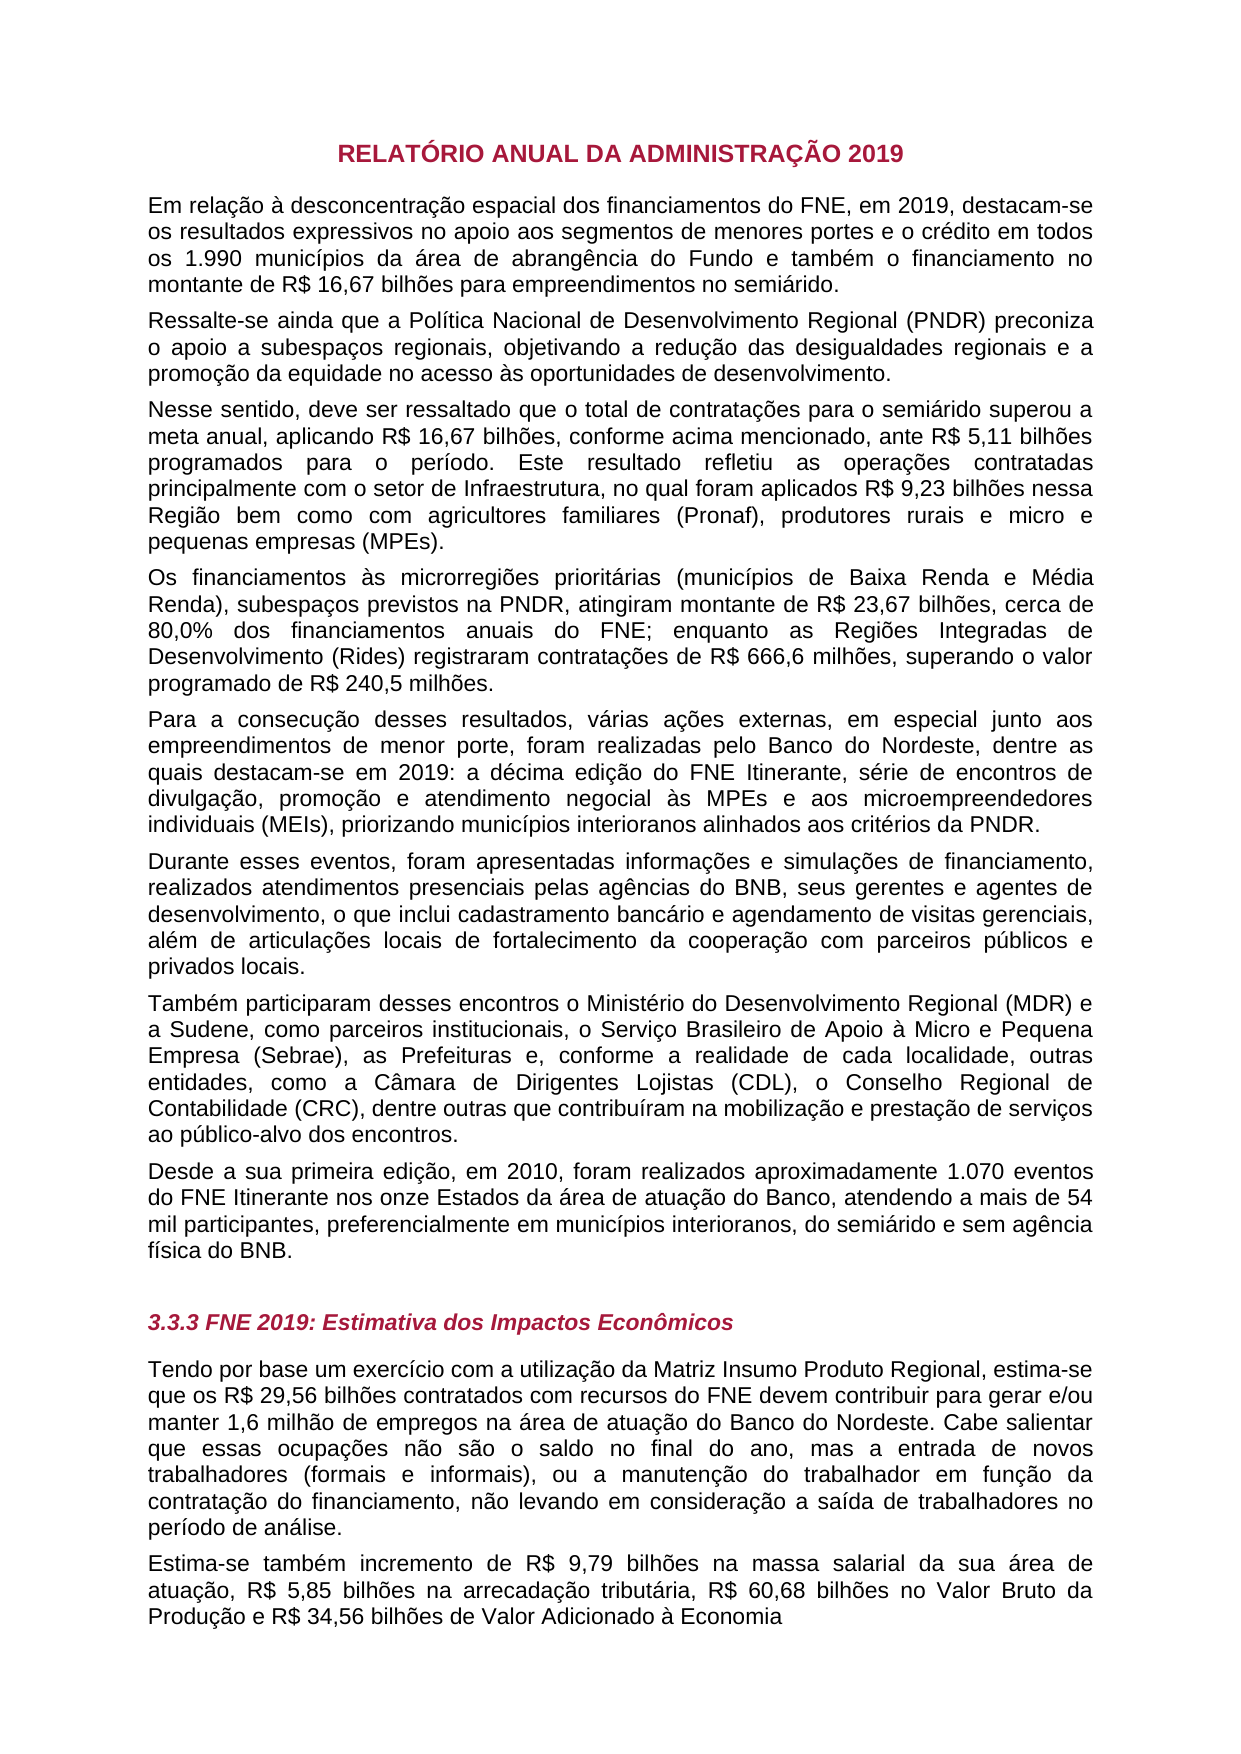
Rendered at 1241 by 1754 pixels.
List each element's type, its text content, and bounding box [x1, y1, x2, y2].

text Para a consecução desses resultados, várias ações externas, em especial junto aos empreendimentos de menor porte, foram realizadas pelo Banco do Nordeste, dentre as quais destacam-se em 2019: a décima edição do FNE Itinerante, série de encontros de divulgação, promoção e atendimento negocial às MPEs e aos microempreendedores individuais (MEIs), priorizando municípios interioranos alinhados aos critérios da PNDR. [148, 706, 1094, 838]
text Durante esses eventos, foram apresentadas informações e simulações de financiamento, realizados atendimentos presenciais pelas agências do BNB, seus gerentes e agentes de desenvolvimento, o que inclui cadastramento bancário e agendamento de visitas gerenciais, além de articulações locais de fortalecimento da cooperação com parceiros públicos e privados locais. [148, 848, 1094, 979]
text Desde a sua primeira edição, em 2010, foram realizados aproximadamente 1.070 eventos do FNE Itinerante nos onze Estados da área de atuação do Banco, atendendo a mais de 54 mil participantes, preferencialmente em municípios interioranos, do semiárido e sem agência física do BNB. [148, 1158, 1094, 1263]
text Em relação à desconcentração espacial dos financiamentos do FNE, em 2019, destacam-se os resultados expressivos no apoio aos segmentos de menores portes e o crédito em todos os 1.990 municípios da área de abrangência do Fundo e também o financiamento no montante de R$ 16,67 bilhões para empreendimentos no semiárido. [148, 192, 1094, 297]
text Os financiamentos às microrregiões prioritárias (municípios de Baixa Renda e Média Renda), subespaços previstos na PNDR, atingiram montante de R$ 23,67 bilhões, cerca de 80,0% dos financiamentos anuais do FNE; enquanto as Regiões Integradas de Desenvolvimento (Rides) registraram contratações de R$ 666,6 milhões, superando o valor programado de R$ 240,5 milhões. [148, 564, 1094, 696]
text Nesse sentido, deve ser ressaltado que o total de contratações para o semiárido superou a meta anual, aplicando R$ 16,67 bilhões, conforme acima mencionado, ante R$ 5,11 bilhões programados para o período. Este resultado refletiu as operações contratadas principalmente com o setor de Infraestrutura, no qual foram aplicados R$ 9,23 bilhões nessa Região bem como com agricultores familiares (Pronaf), produtores rurais e micro e pequenas empresas (MPEs). [148, 396, 1094, 554]
text Também participaram desses encontros o Ministério do Desenvolvimento Regional (MDR) e a Sudene, como parceiros institucionais, o Serviço Brasileiro de Apoio à Micro e Pequena Empresa (Sebrae), as Prefeituras e, conforme a realidade de cada localidade, outras entidades, como a Câmara de Dirigentes Lojistas (CDL), o Conselho Regional de Contabilidade (CRC), dentre outras que contribuíram na mobilização e prestação de serviços ao público-alvo dos encontros. [148, 989, 1094, 1148]
text RELATÓRIO ANUAL DA ADMINISTRAÇÃO 2019 [255, 139, 986, 167]
list FNE 2019: Estimativa dos Impactos Econômicos [148, 1309, 1198, 1335]
text Estima-se também incremento de R$ 9,79 bilhões na massa salarial da sua área de atuação, R$ 5,85 bilhões na arrecadação tributária, R$ 60,68 bilhões no Valor Bruto da Produção e R$ 34,56 bilhões de Valor Adicionado à Economia [148, 1550, 1094, 1629]
text Ressalte-se ainda que a Política Nacional de Desenvolvimento Regional (PNDR) preconiza o apoio a subespaços regionais, objetivando a redução das desigualdades regionais e a promoção da equidade no acesso às oportunidades de desenvolvimento. [148, 307, 1094, 386]
text Tendo por base um exercício com a utilização da Matriz Insumo Produto Regional, estima-se que os R$ 29,56 bilhões contratados com recursos do FNE devem contribuir para gerar e/ou manter 1,6 milhão de empregos na área de atuação do Banco do Nordeste. Cabe salientar que essas ocupações não são o saldo no final do ano, mas a entrada de novos trabalhadores (formais e informais), ou a manutenção do trabalhador em função da contratação do financiamento, não levando em consideração a saída de trabalhadores no período de análise. [148, 1356, 1094, 1541]
